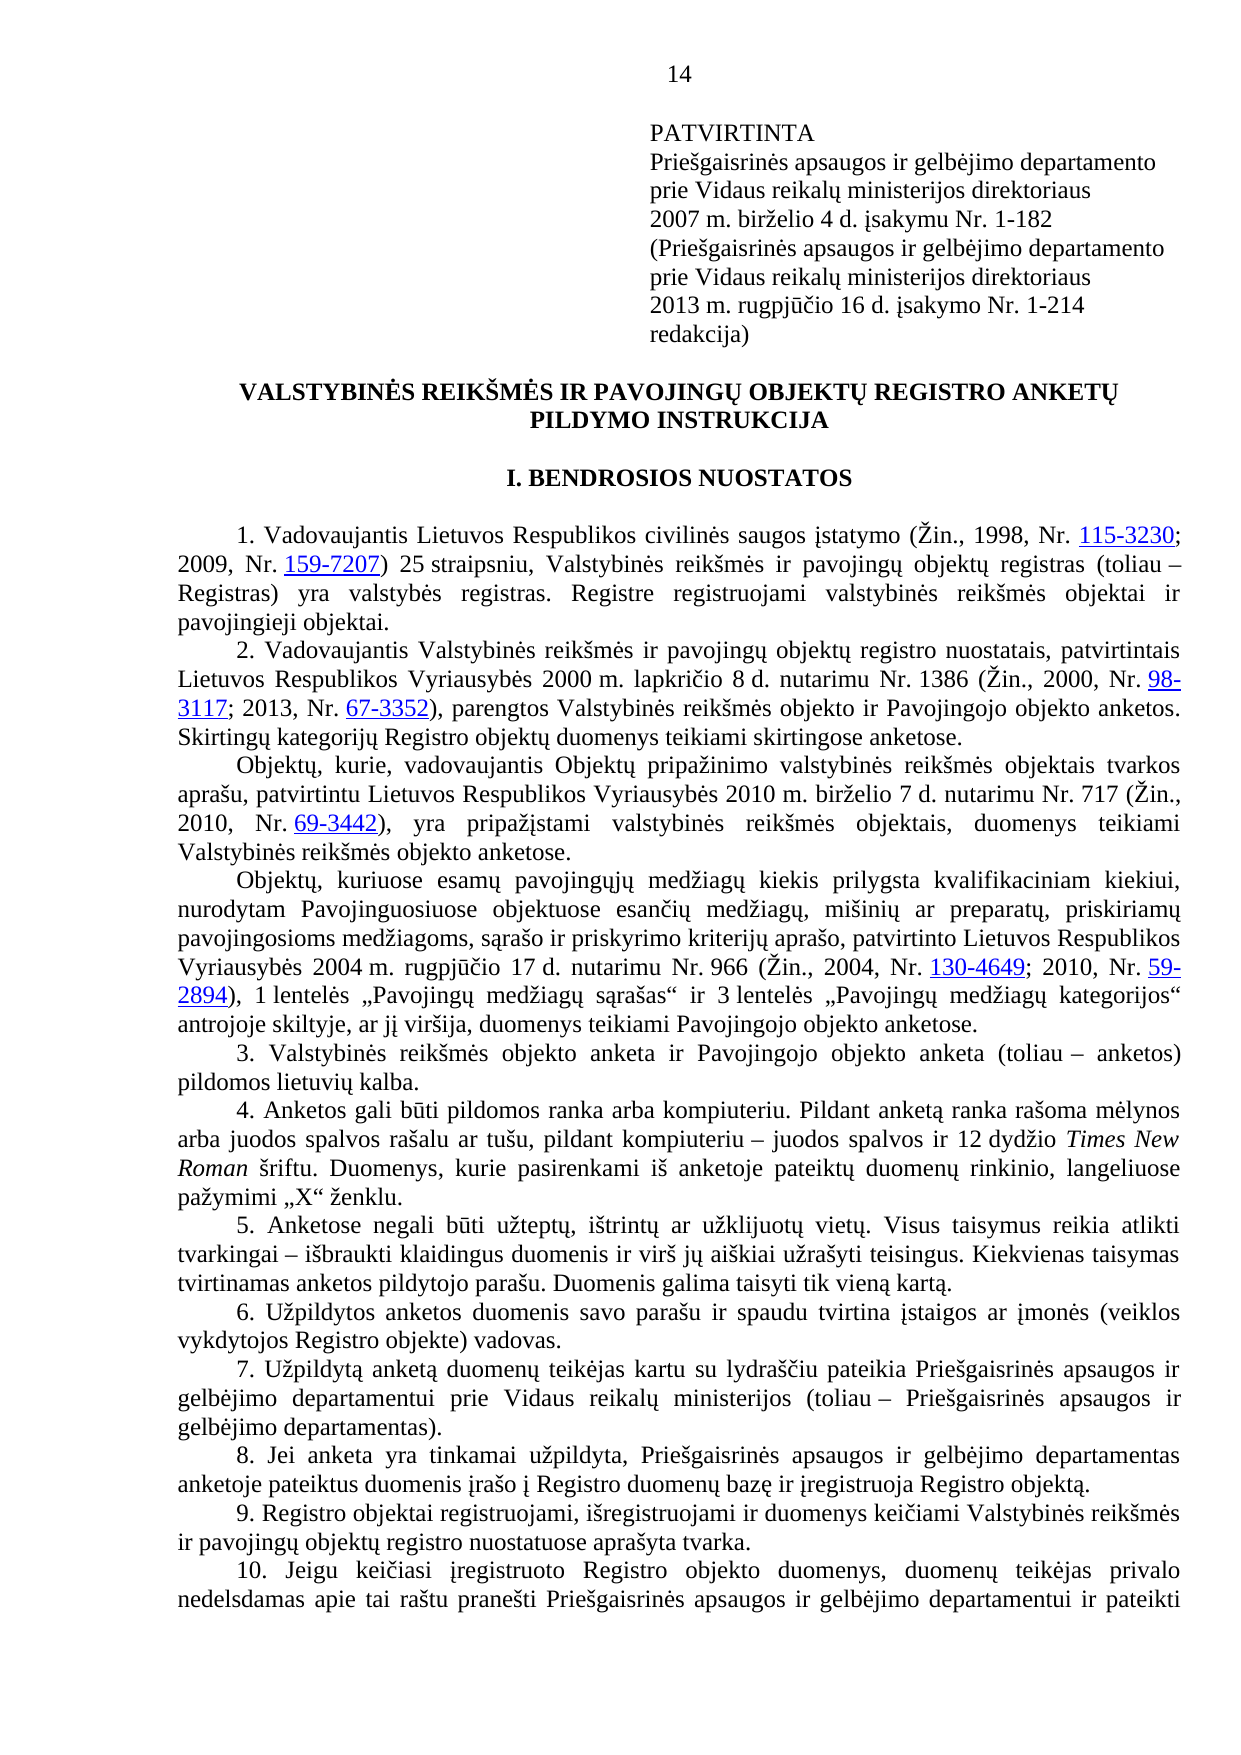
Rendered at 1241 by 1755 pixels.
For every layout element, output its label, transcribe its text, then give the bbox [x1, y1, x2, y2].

text Valstybinės reikšmės ir PAVOJINGŲ OBJEKTŲ REGISTRo ANKETŲ PILDYMO INSTRUKCIJA [177, 377, 1181, 434]
text I. BENDROSIOS NUOSTATOS [177, 463, 1181, 492]
text 4. Anketos gali būti pildomos ranka arba kompiuteriu. Pildant anketą ranka rašoma mėlynos arba juodos spalvos rašalu ar tušu, pildant kompiuteriu – juodos spalvos ir 12 dydžio Times New Roman šriftu. Duomenys, kurie pasirenkami iš anketoje pateiktų duomenų rinkinio, langeliuose pažymimi „X“ ženklu. [177, 1096, 1181, 1211]
text redakcija) [649, 319, 1181, 348]
text PATVIRTINTA [649, 118, 1181, 147]
text 2013 m. rugpjūčio 16 d. įsakymo Nr. 1-214 [649, 291, 1181, 319]
text Objektų, kurie, vadovaujantis Objektų pripažinimo valstybinės reikšmės objektais tvarkos aprašu, patvirtintu Lietuvos Respublikos Vyriausybės 2010 m. birželio 7 d. nutarimu Nr. 717 (Žin., 2010, Nr. 69-3442), yra pripažįstami valstybinės reikšmės objektais, duomenys teikiami Valstybinės reikšmės objekto anketose. [177, 751, 1181, 866]
text 10. Jeigu keičiasi įregistruoto Registro objekto duomenys, duomenų teikėjas privalo nedelsdamas apie tai raštu pranešti Priešgaisrinės apsaugos ir gelbėjimo departamentui ir pateikti [177, 1556, 1181, 1613]
text 5. Anketose negali būti užteptų, ištrintų ar užklijuotų vietų. Visus taisymus reikia atlikti tvarkingai – išbraukti klaidingus duomenis ir virš jų aiškiai užrašyti teisingus. Kiekvienas taisymas tvirtinamas anketos pildytojo parašu. Duomenis galima taisyti tik vieną kartą. [177, 1211, 1181, 1297]
text 2. Vadovaujantis Valstybinės reikšmės ir pavojingų objektų registro nuostatais, patvirtintais Lietuvos Respublikos Vyriausybės 2000 m. lapkričio 8 d. nutarimu Nr. 1386 (Žin., 2000, Nr. 98-3117; 2013, Nr. 67-3352), parengtos Valstybinės reikšmės objekto ir Pavojingojo objekto anketos. Skirtingų kategorijų Registro objektų duomenys teikiami skirtingose anketose. [177, 636, 1181, 751]
text 6. Užpildytos anketos duomenis savo parašu ir spaudu tvirtina įstaigos ar įmonės (veiklos vykdytojos Registro objekte) vadovas. [177, 1297, 1181, 1354]
text 1. Vadovaujantis Lietuvos Respublikos civilinės saugos įstatymo (Žin., 1998, Nr. 115-3230; 2009, Nr. 159-7207) 25 straipsniu, Valstybinės reikšmės ir pavojingų objektų registras (toliau – Registras) yra valstybės registras. Registre registruojami valstybinės reikšmės objektai ir pavojingieji objektai. [177, 521, 1181, 636]
text 2007 m. birželio 4 d. įsakymu Nr. 1-182 (Priešgaisrinės apsaugos ir gelbėjimo departamento prie Vidaus reikalų ministerijos direktoriaus [649, 204, 1181, 291]
text 3. Valstybinės reikšmės objekto anketa ir Pavojingojo objekto anketa (toliau – anketos) pildomos lietuvių kalba. [177, 1038, 1181, 1096]
text 8. Jei anketa yra tinkamai užpildyta, Priešgaisrinės apsaugos ir gelbėjimo departamentas anketoje pateiktus duomenis įrašo į Registro duomenų bazę ir įregistruoja Registro objektą. [177, 1441, 1181, 1498]
text 9. Registro objektai registruojami, išregistruojami ir duomenys keičiami Valstybinės reikšmės ir pavojingų objektų registro nuostatuose aprašyta tvarka. [177, 1498, 1181, 1556]
text Priešgaisrinės apsaugos ir gelbėjimo departamento prie Vidaus reikalų ministerijos direktoriaus [649, 147, 1181, 204]
text Objektų, kuriuose esamų pavojingųjų medžiagų kiekis prilygsta kvalifikaciniam kiekiui, nurodytam Pavojinguosiuose objektuose esančių medžiagų, mišinių ar preparatų, priskiriamų pavojingosioms medžiagoms, sąrašo ir priskyrimo kriterijų aprašo, patvirtinto Lietuvos Respublikos Vyriausybės 2004 m. rugpjūčio 17 d. nutarimu Nr. 966 (Žin., 2004, Nr. 130-4649; 2010, Nr. 59-2894), 1 lentelės „Pavojingų medžiagų sąrašas“ ir 3 lentelės „Pavojingų medžiagų kategorijos“ antrojoje skiltyje, ar jį viršija, duomenys teikiami Pavojingojo objekto anketose. [177, 866, 1181, 1038]
text 7. Užpildytą anketą duomenų teikėjas kartu su lydraščiu pateikia Priešgaisrinės apsaugos ir gelbėjimo departamentui prie Vidaus reikalų ministerijos (toliau – Priešgaisrinės apsaugos ir gelbėjimo departamentas). [177, 1354, 1181, 1441]
